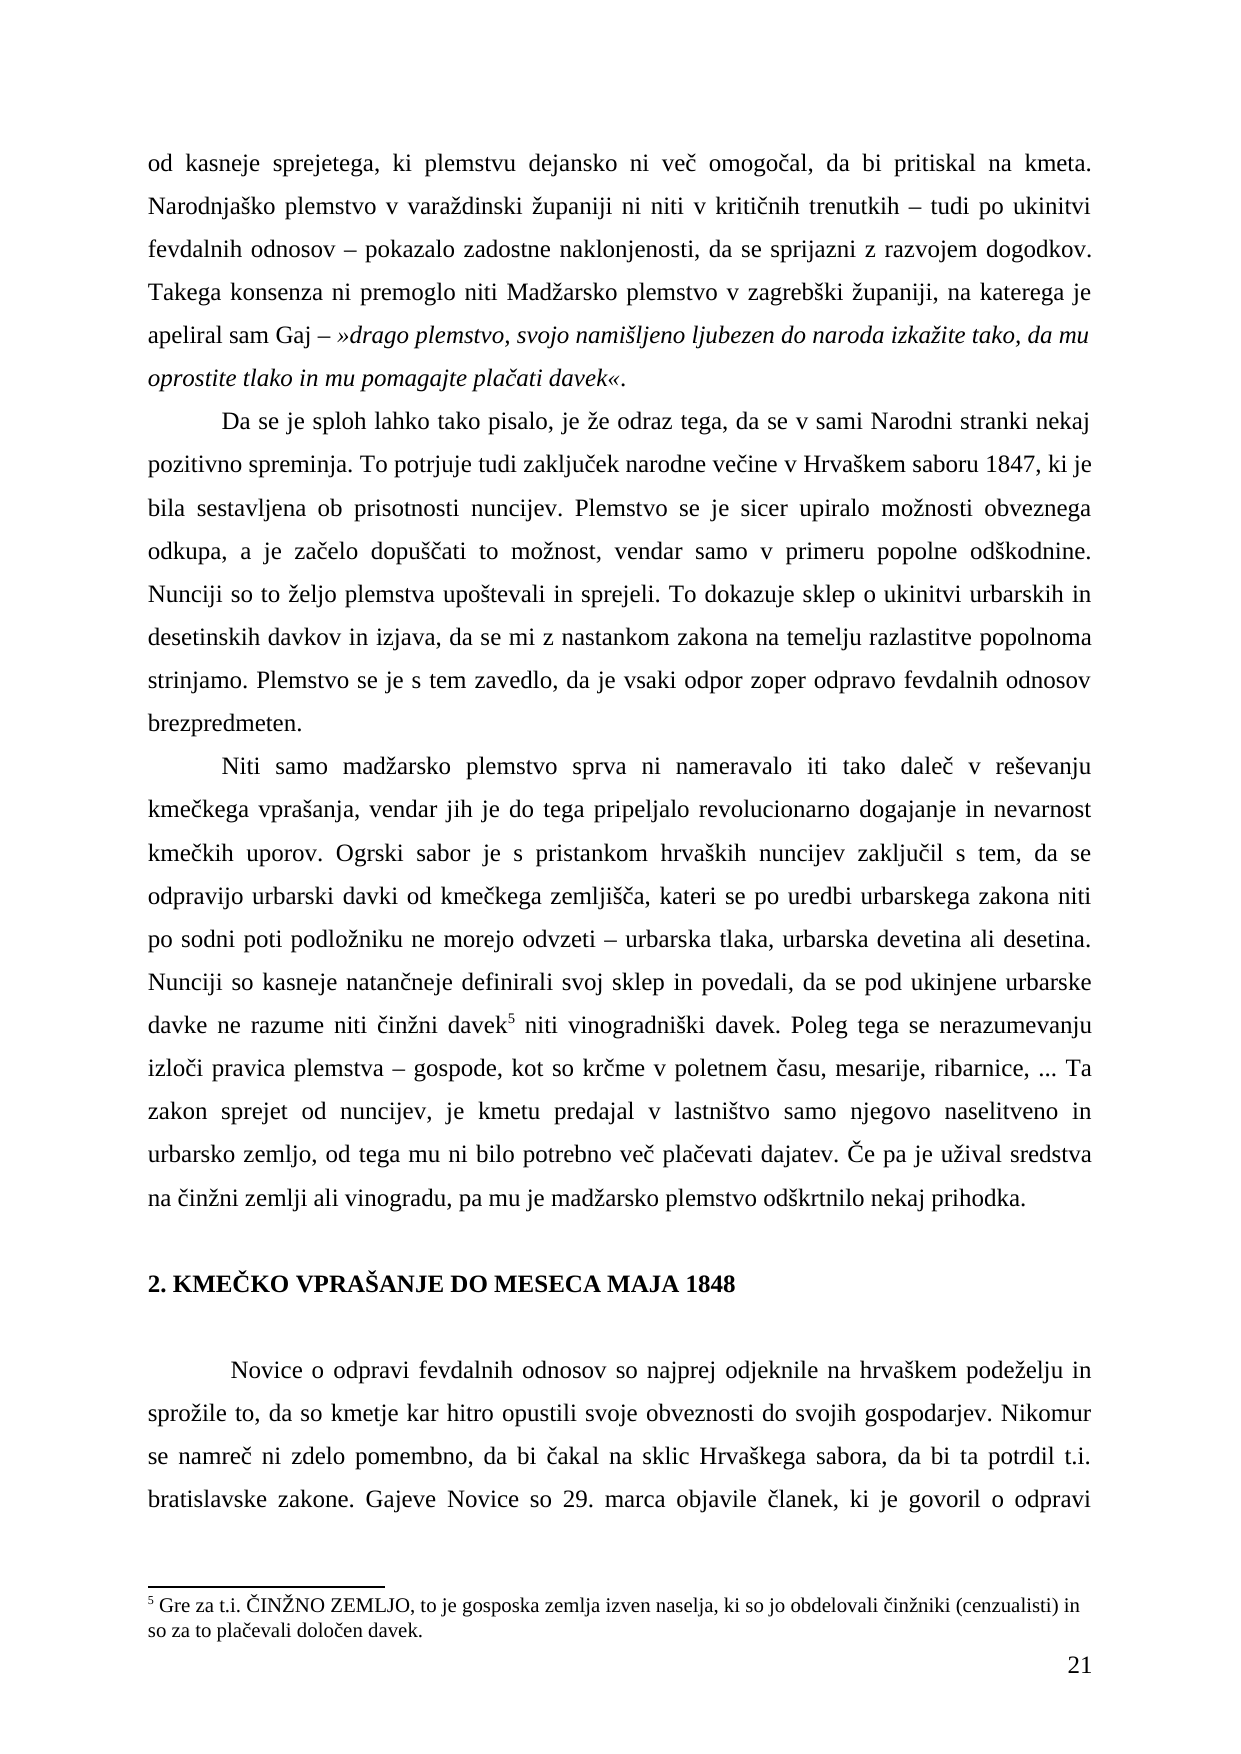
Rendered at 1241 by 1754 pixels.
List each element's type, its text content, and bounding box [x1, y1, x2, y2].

text Novice o odpravi fevdalnih odnosov so najprej odjeknile na hrvaškem podeželju in sprožile to, da so kmetje kar hitro opustili svoje obveznosti do svojih gospodarjev. Nikomur se namreč ni zdelo pomembno, da bi čakal na sklic Hrvaškega sabora, da bi ta potrdil t.i. bratislavske zakone. Gajeve Novice so 29. marca objavile članek, ki je govoril o odpravi [148, 1355, 1093, 1513]
text Da se je sploh lahko tako pisalo, je že odraz tega, da se v sami Narodni stranki nekaj pozitivno spreminja. To potrjuje tudi zaključek narodne večine v Hrvaškem saboru 1847, ki je bila sestavljena ob prisotnosti nuncijev. Plemstvo se je sicer upiralo možnosti obveznega odkupa, a je začelo dopuščati to možnost, vendar samo v primeru popolne odškodnine. Nunciji so to željo plemstva upoštevali in sprejeli. To dokazuje sklep o ukinitvi urbarskih in desetinskih davkov in izjava, da se mi z nastankom zakona na temelju razlastitve popolnoma strinjamo. Plemstvo se je s tem zavedlo, da je vsaki odpor zoper odpravo fevdalnih odnosov brezpredmeten. [148, 406, 1093, 737]
text Gre za t.i. ČINŽNO ZEMLJO, to je gosposka zemlja izven naselja, ki so jo obdelovali činžniki (cenzualisti) in so za to plačevali določen davek. [148, 1593, 1093, 1642]
text Niti samo madžarsko plemstvo sprva ni nameravalo iti tako daleč v reševanju kmečkega vprašanja, vendar jih je do tega pripeljalo revolucionarno dogajanje in nevarnost kmečkih uporov. Ogrski sabor je s pristankom hrvaških nuncijev zaključil s tem, da se odpravijo urbarski davki od kmečkega zemljišča, kateri se po uredbi urbarskega zakona niti po sodni poti podložniku ne morejo odvzeti – urbarska tlaka, urbarska devetina ali desetina. Nunciji so kasneje natančneje definirali svoj sklep in povedali, da se pod ukinjene urbarske davke ne razume niti činžni davek niti vinogradniški davek. Poleg tega se nerazumevanju izloči pravica plemstva – gospode, kot so krčme v poletnem času, mesarije, ribarnice, ... Ta zakon sprejet od nuncijev, je kmetu predajal v lastništvo samo njegovo naselitveno in urbarsko zemljo, od tega mu ni bilo potrebno več plačevati dajatev. Če pa je užival sredstva na činžni zemlji ali vinogradu, pa mu je madžarsko plemstvo odškrtnilo nekaj prihodka. [148, 751, 1093, 1211]
text od kasneje sprejetega, ki plemstvu dejansko ni več omogočal, da bi pritiskal na kmeta. Narodnjaško plemstvo v varaždinski županiji ni niti v kritičnih trenutkih – tudi po ukinitvi fevdalnih odnosov – pokazalo zadostne naklonjenosti, da se sprijazni z razvojem dogodkov. Takega konsenza ni premoglo niti Madžarsko plemstvo v zagrebški županiji, na katerega je apeliral sam Gaj – »drago plemstvo, svojo namišljeno ljubezen do naroda izkažite tako, da mu oprostite tlako in mu pomagajte plačati davek«. [148, 148, 1093, 392]
text 2. KMEČKO VPRAŠANJE DO MESECA MAJA 1848 [148, 1269, 1093, 1298]
